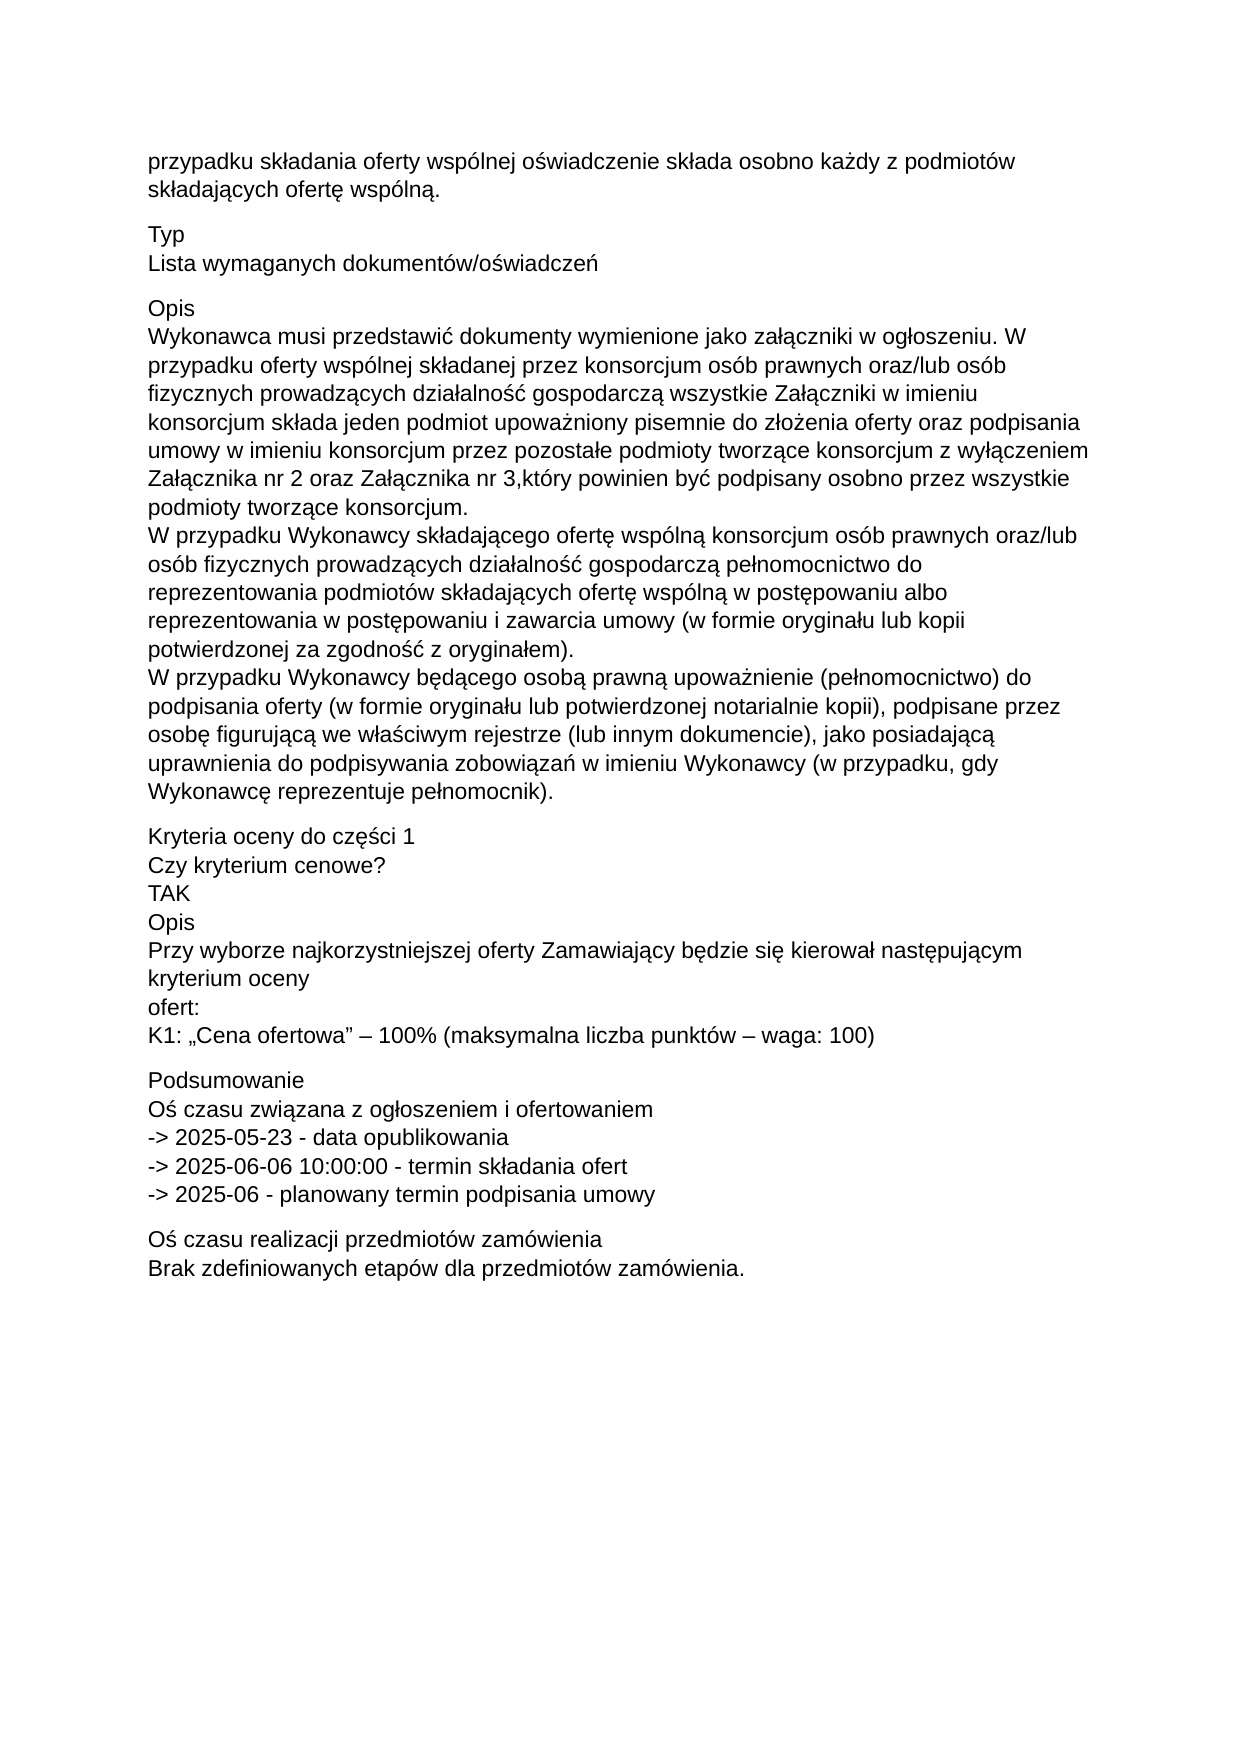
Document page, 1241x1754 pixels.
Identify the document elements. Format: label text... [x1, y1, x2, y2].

text Opis Wykonawca musi przedstawić dokumenty wymienione jako załączniki w ogłoszeniu. W przypadku oferty wspólnej składanej przez konsorcjum osób prawnych oraz/lub osób fizycznych prowadzących działalność gospodarczą wszystkie Załączniki w imieniu konsorcjum składa jeden podmiot upoważniony pisemnie do złożenia oferty oraz podpisania umowy w imieniu konsorcjum przez pozostałe podmioty tworzące konsorcjum z wyłączeniem Załącznika nr 2 oraz Załącznika nr 3,który powinien być podpisany osobno przez wszystkie podmioty tworzące konsorcjum. W przypadku Wykonawcy składającego ofertę wspólną konsorcjum osób prawnych oraz/lub osób fizycznych prowadzących działalność gospodarczą pełnomocnictwo do reprezentowania podmiotów składających ofertę wspólną w postępowaniu albo reprezentowania w postępowaniu i zawarcia umowy (w formie oryginału lub kopii potwierdzonej za zgodność z oryginałem). W przypadku Wykonawcy będącego osobą prawną upoważnienie (pełnomocnictwo) do podpisania oferty (w formie oryginału lub potwierdzonej notarialnie kopii), podpisane przez osobę figurującą we właściwym rejestrze (lub innym dokumencie), jako posiadającą uprawnienia do podpisywania zobowiązań w imieniu Wykonawcy (w przypadku, gdy Wykonawcę reprezentuje pełnomocnik). [148, 295, 1093, 804]
text Oś czasu realizacji przedmiotów zamówienia Brak zdefiniowanych etapów dla przedmiotów zamówienia. [148, 1226, 1093, 1281]
text Typ Lista wymaganych dokumentów/oświadczeń [148, 221, 1093, 276]
text Podsumowanie Oś czasu związana z ogłoszeniem i ofertowaniem -> 2025-05-23 - data opublikowania -> 2025-06-06 10:00:00 - termin składania ofert -> 2025-06 - planowany termin podpisania umowy [148, 1067, 1093, 1207]
text przypadku składania oferty wspólnej oświadczenie składa osobno każdy z podmiotów składających ofertę wspólną. [148, 148, 1093, 202]
text Kryteria oceny do części 1 Czy kryterium cenowe? TAK Opis Przy wyborze najkorzystniejszej oferty Zamawiający będzie się kierował następującym kryterium oceny ofert: K1: „Cena ofertowa” – 100% (maksymalna liczba punktów – waga: 100) [148, 823, 1093, 1049]
